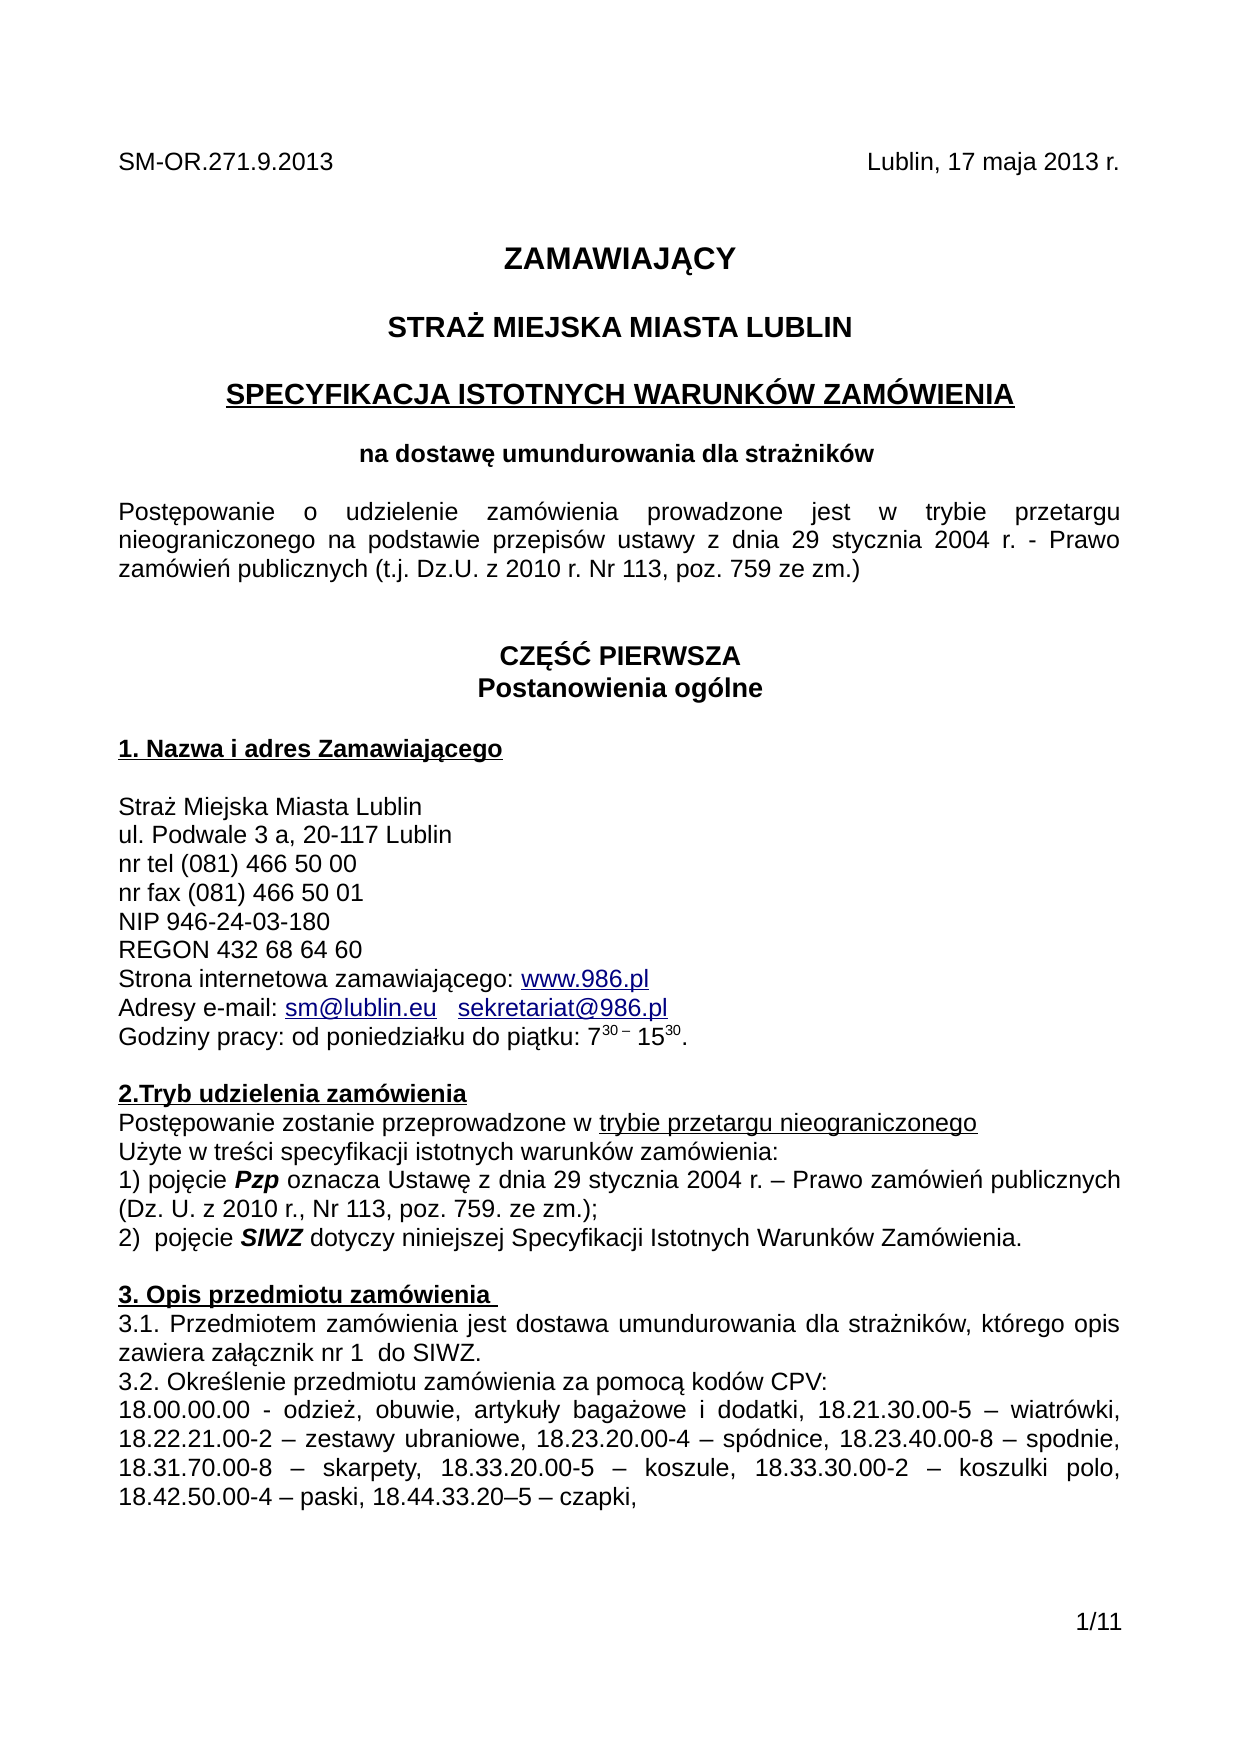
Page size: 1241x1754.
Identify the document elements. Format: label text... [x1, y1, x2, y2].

list 3.1. Przedmiotem zamówienia jest dostawa umundurowania dla strażników, którego opis zawiera załącznik nr 1 do SIWZ. [118, 1309, 1122, 1367]
text 1) pojęcie Pzp oznacza Ustawę z dnia 29 stycznia 2004 r. – Prawo zamówień publicznych (Dz. U. z 2010 r., Nr 113, poz. 759. ze zm.); [118, 1165, 1122, 1223]
text 1. Nazwa i adres Zamawiającego [118, 734, 1122, 763]
text 18.00.00.00 - odzież, obuwie, artykuły bagażowe i dodatki, 18.21.30.00-5 – wiatrówki, 18.22.21.00-2 – zestawy ubraniowe, 18.23.20.00-4 – spódnice, 18.23.40.00-8 – spodnie, 18.31.70.00-8 – skarpety, 18.33.20.00-5 – koszule, 18.33.30.00-2 – koszulki polo, 18.42.50.00-4 – paski, 18.44.33.20–5 – czapki, [118, 1395, 1122, 1510]
list Postanowienia ogólne [118, 672, 1122, 703]
text Godziny pracy: od poniedziałku do piątku: 730 – 1530. [118, 1022, 1122, 1050]
list CZĘŚĆ PIERWSZA [118, 640, 1122, 672]
list REGON 432 68 64 60 [118, 935, 1122, 964]
list nr tel (081) 466 50 00 [118, 849, 1122, 878]
list Adresy e-mail: sm@lublin.eu sekretariat@986.pl [118, 993, 1122, 1022]
list Postępowanie zostanie przeprowadzone w trybie przetargu nieograniczonego [118, 1108, 1122, 1137]
text Użyte w treści specyfikacji istotnych warunków zamówienia: [118, 1137, 1122, 1165]
text STRAŻ MIEJSKA MIASTA LUBLIN [118, 310, 1122, 343]
text Postępowanie o udzielenie zamówienia prowadzone jest w trybie przetargu nieograniczonego na podstawie przepisów ustawy z dnia 29 stycznia 2004 r. - Prawo zamówień publicznych (t.j. Dz.U. z 2010 r. Nr 113, poz. 759 ze zm.) [118, 497, 1122, 583]
list nr fax (081) 466 50 01 [118, 878, 1122, 907]
text 2.Tryb udzielenia zamówienia [118, 1079, 1122, 1108]
list Strona internetowa zamawiającego: www.986.pl [118, 964, 1122, 993]
text SPECYFIKACJA ISTOTNYCH WARUNKÓW ZAMÓWIENIA [118, 377, 1122, 410]
text na dostawę umundurowania dla strażników [118, 439, 1122, 468]
list ul. Podwale 3 a, 20-117 Lublin [118, 820, 1122, 849]
list Straż Miejska Miasta Lublin [118, 792, 1122, 820]
list NIP 946-24-03-180 [118, 907, 1122, 935]
text SM-OR.271.9.2013 Lublin, 17 maja 2013 r. [118, 147, 1122, 176]
text 3. Opis przedmiotu zamówienia [118, 1280, 1122, 1309]
text 3.2. Określenie przedmiotu zamówienia za pomocą kodów CPV: [118, 1367, 1122, 1395]
text 2) pojęcie SIWZ dotyczy niniejszej Specyfikacji Istotnych Warunków Zamówienia. [118, 1223, 1122, 1252]
text ZAMAWIAJĄCY [118, 240, 1122, 276]
